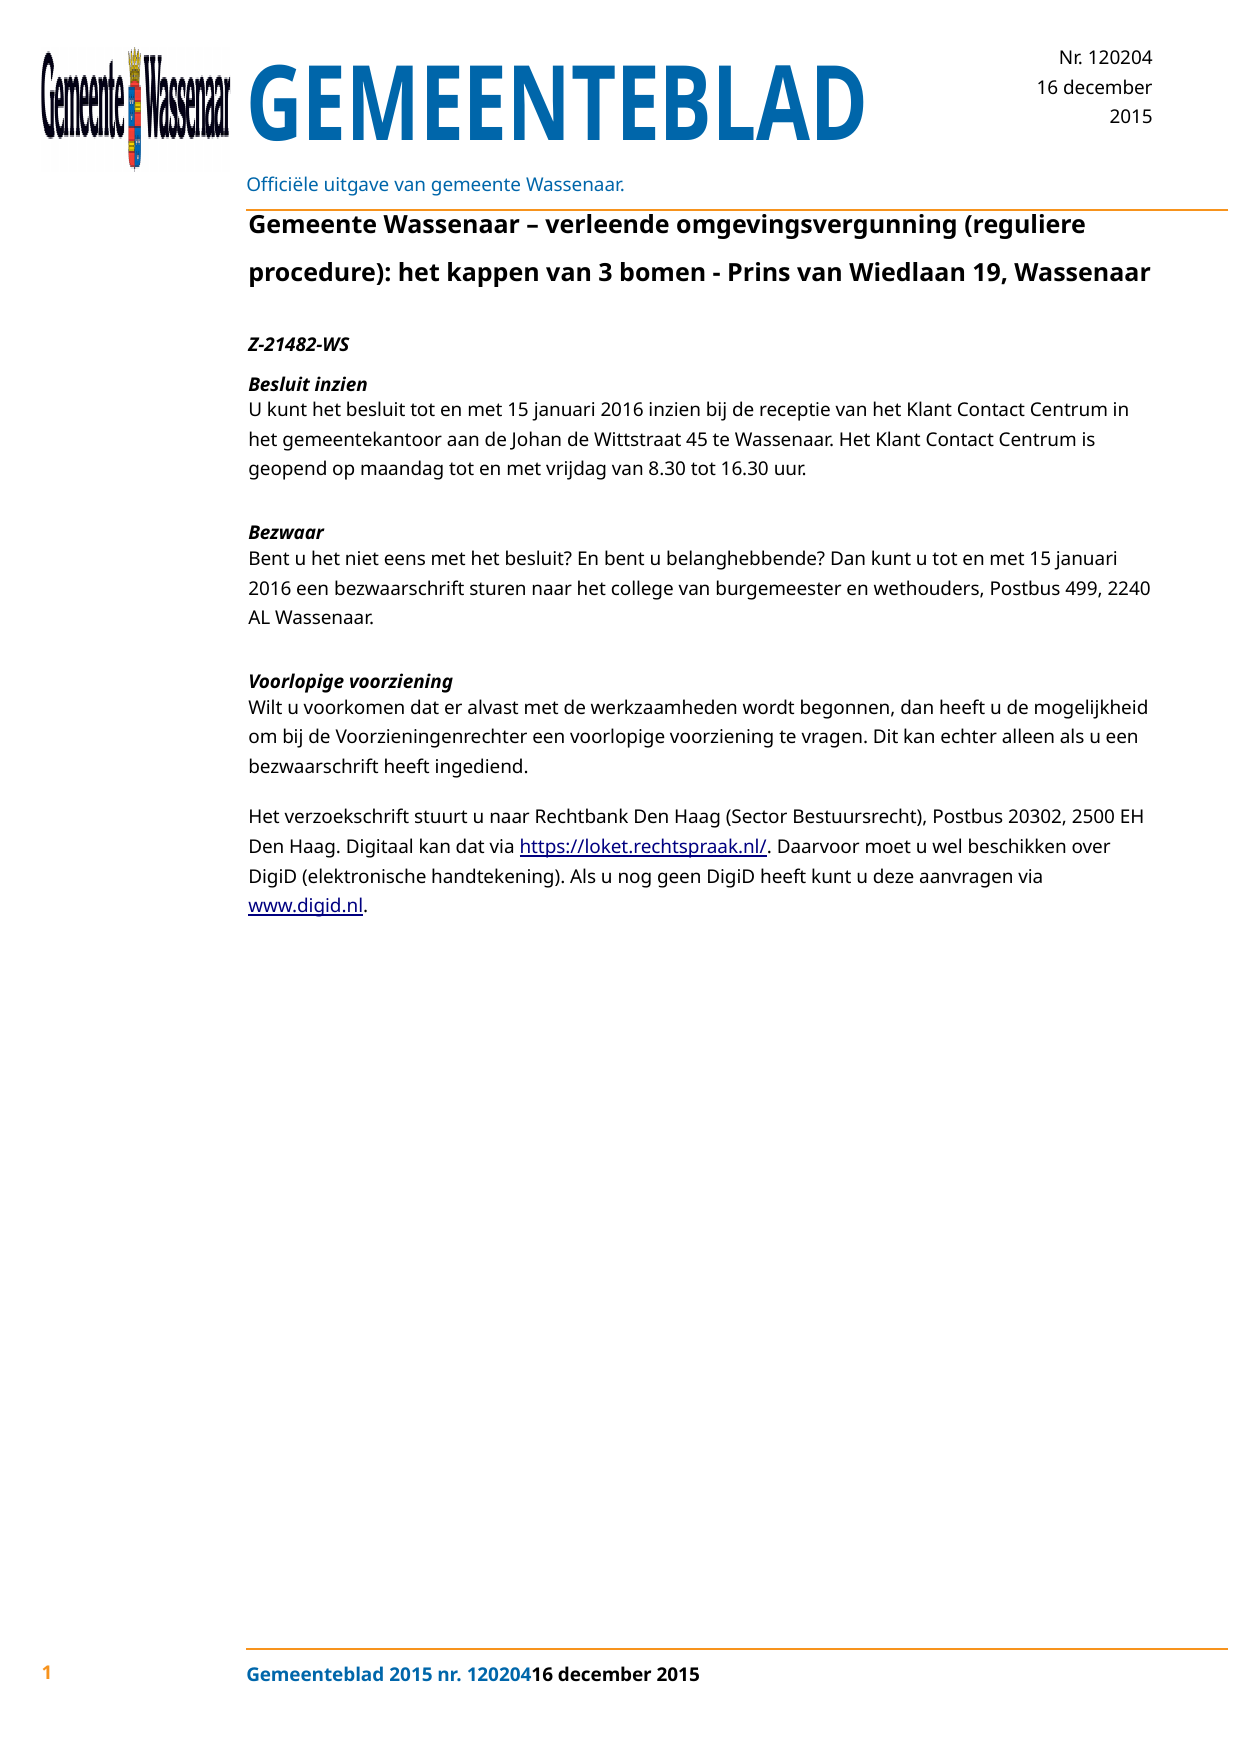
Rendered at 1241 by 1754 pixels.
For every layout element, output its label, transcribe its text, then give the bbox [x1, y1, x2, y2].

text Bent u het niet eens met het besluit? En bent u belanghebbende? Dan kunt u tot en met 15 januari 2016 een bezwaarschrift sturen naar het college van burgemeester en wethouders, Postbus 499, 2240 AL Wassenaar. [248, 545, 1152, 630]
picture [41, 47, 231, 172]
text Het verzoekschrift stuurt u naar Rechtbank Den Haag (Sector Bestuursrecht), Postbus 20302, 2500 EH Den Haag. Digitaal kan dat via https://loket.rechtspraak.nl/. Daarvoor moet u wel beschikken over DigiD (elektronische handtekening). Als u nog geen DigiD heeft kunt u deze aanvragen via www.digid.nl. [248, 804, 1152, 918]
text Besluit inzien [248, 371, 1152, 396]
text Gemeente Wassenaar – verleende omgevingsvergunning (reguliere procedure): het kappen van 3 bomen - Prins van Wiedlaan 19, Wassenaar [248, 211, 1152, 288]
text Z-21482-WS [248, 331, 1152, 357]
text U kunt het besluit tot en met 15 januari 2016 inzien bij de receptie van het Klant Contact Centrum in het gemeentekantoor aan de Johan de Wittstraat 45 te Wassenaar. Het Klant Contact Centrum is geopend op maandag tot en met vrijdag van 8.30 tot 16.30 uur. [248, 396, 1152, 481]
text Wilt u voorkomen dat er alvast met de werkzaamheden wordt begonnen, dan heeft u de mogelijkheid om bij de Voorzieningenrechter een voorlopige voorziening te vragen. Dit kan echter alleen als u een bezwaarschrift heeft ingediend. [248, 694, 1152, 779]
text Voorlopige voorziening [248, 668, 1152, 694]
text Bezwaar [248, 519, 1152, 545]
